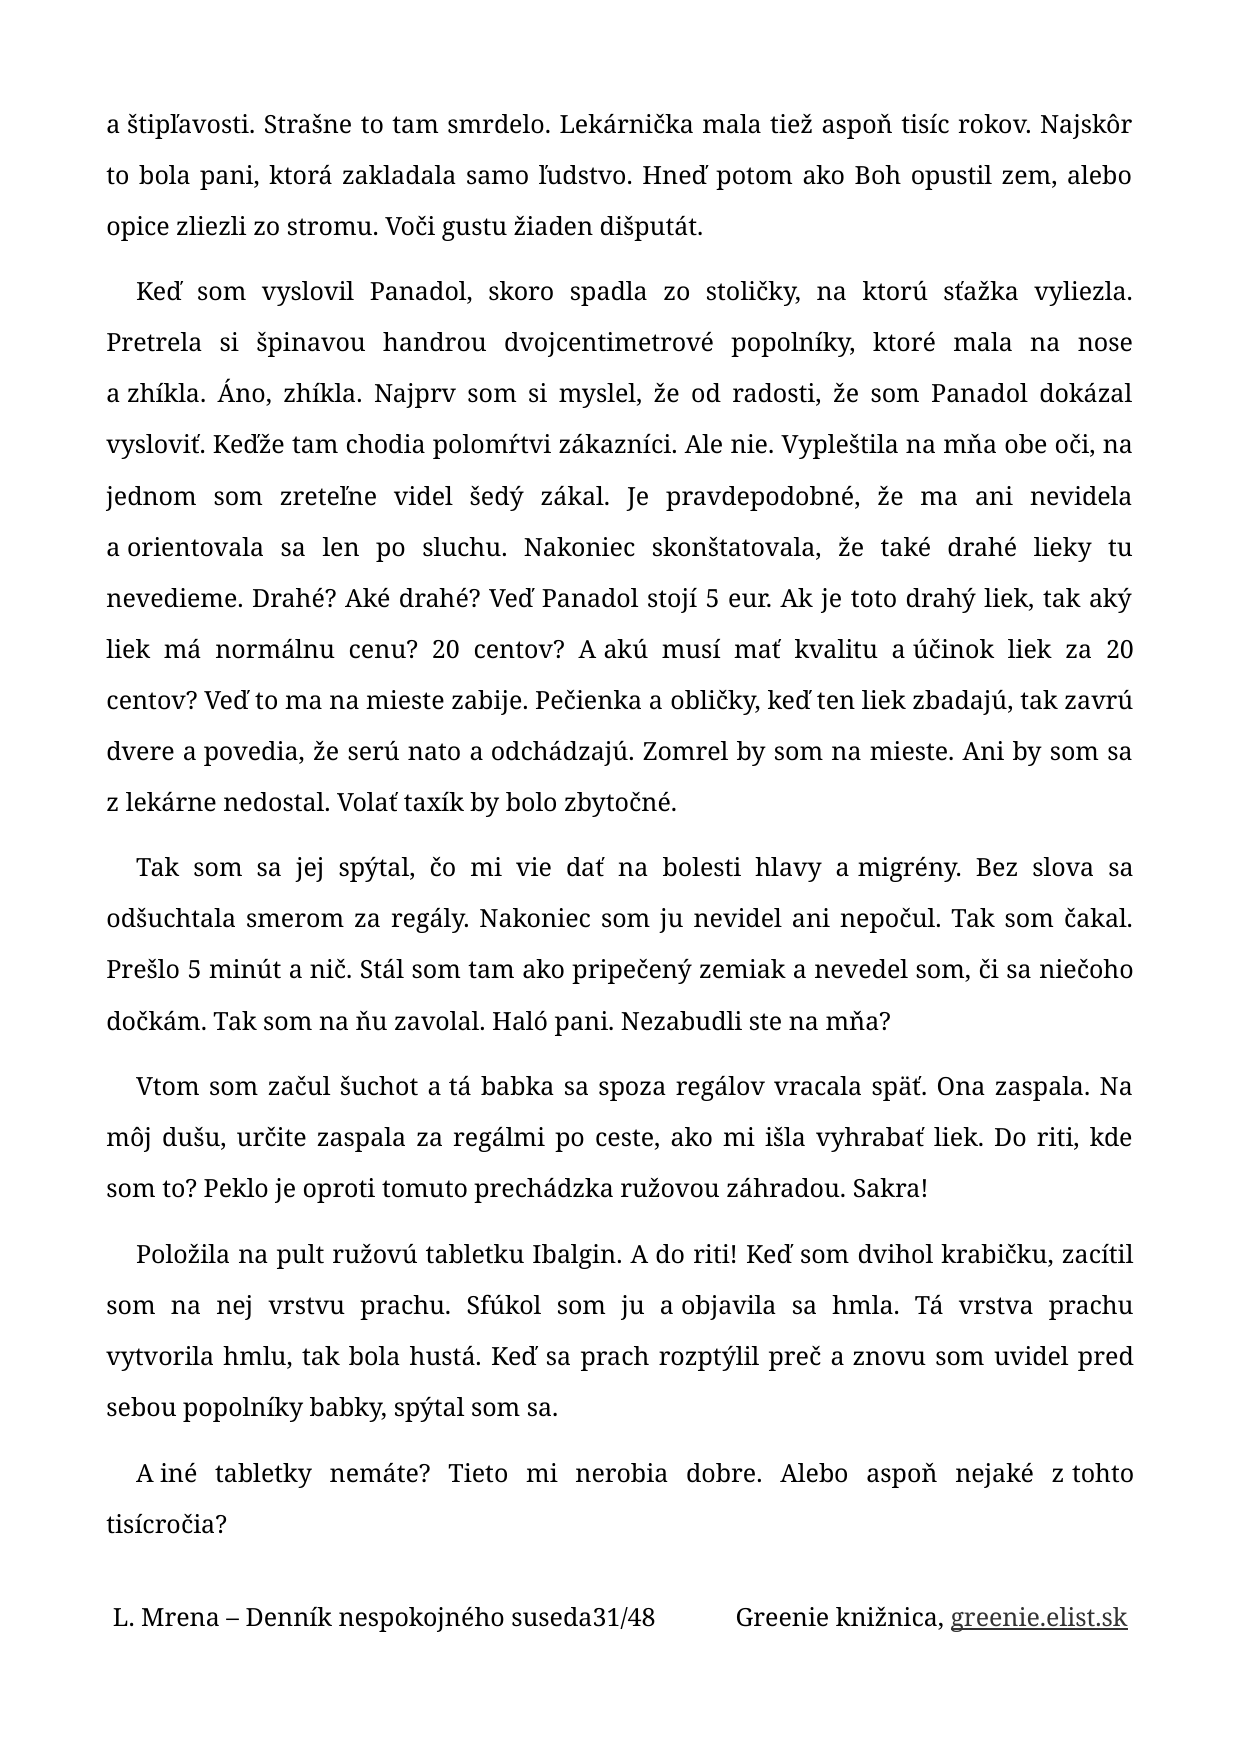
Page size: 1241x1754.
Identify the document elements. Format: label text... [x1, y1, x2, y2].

text Vtom som začul šuchot a tá babka sa spoza regálov vracala späť. Ona zaspala. Na môj dušu, určite zaspala za regálmi po ceste, ako mi išla vyhrabať liek. Do riti, kde som to? Peklo je oproti tomuto prechádzka ružovou záhradou. Sakra! [106, 1069, 1134, 1205]
text Položila na pult ružovú tabletku Ibalgin. A do riti! Keď som dvihol krabičku, zacítil som na nej vrstvu prachu. Sfúkol som ju a objavila sa hmla. Tá vrstva prachu vytvorila hmlu, tak bola hustá. Keď sa prach rozptýlil preč a znovu som uvidel pred sebou popolníky babky, spýtal som sa. [106, 1236, 1134, 1424]
text a štipľavosti. Strašne to tam smrdelo. Lekárnička mala tiež aspoň tisíc rokov. Najskôr to bola pani, ktorá zakladala samo ľudstvo. Hneď potom ako Boh opustil zem, alebo opice zliezli zo stromu. Voči gustu žiaden dišputát. [106, 106, 1134, 242]
text Keď som vyslovil Panadol, skoro spadla zo stoličky, na ktorú sťažka vyliezla. Pretrela si špinavou handrou dvojcentimetrové popolníky, ktoré mala na nose a zhíkla. Áno, zhíkla. Najprv som si myslel, že od radosti, že som Panadol dokázal vysloviť. Keďže tam chodia polomŕtvi zákazníci. Ale nie. Vypleštila na mňa obe oči, na jednom som zreteľne videl šedý zákal. Je pravdepodobné, že ma ani nevidela a orientovala sa len po sluchu. Nakoniec skonštatovala, že také drahé lieky tu nevedieme. Drahé? Aké drahé? Veď Panadol stojí 5 eur. Ak je toto drahý liek, tak aký liek má normálnu cenu? 20 centov? A akú musí mať kvalitu a účinok liek za 20 centov? Veď to ma na mieste zabije. Pečienka a obličky, keď ten liek zbadajú, tak zavrú dvere a povedia, že serú nato a odchádzajú. Zomrel by som na mieste. Ani by som sa z lekárne nedostal. Volať taxík by bolo zbytočné. [106, 274, 1134, 818]
text A iné tabletky nemáte? Tieto mi nerobia dobre. Alebo aspoň nejaké z tohto tisícročia? [106, 1455, 1134, 1540]
text Tak som sa jej spýtal, čo mi vie dať na bolesti hlavy a migrény. Bez slova sa odšuchtala smerom za regály. Nakoniec som ju nevidel ani nepočul. Tak som čakal. Prešlo 5 minút a nič. Stál som tam ako pripečený zemiak a nevedel som, či sa niečoho dočkám. Tak som na ňu zavolal. Haló pani. Nezabudli ste na mňa? [106, 850, 1134, 1037]
